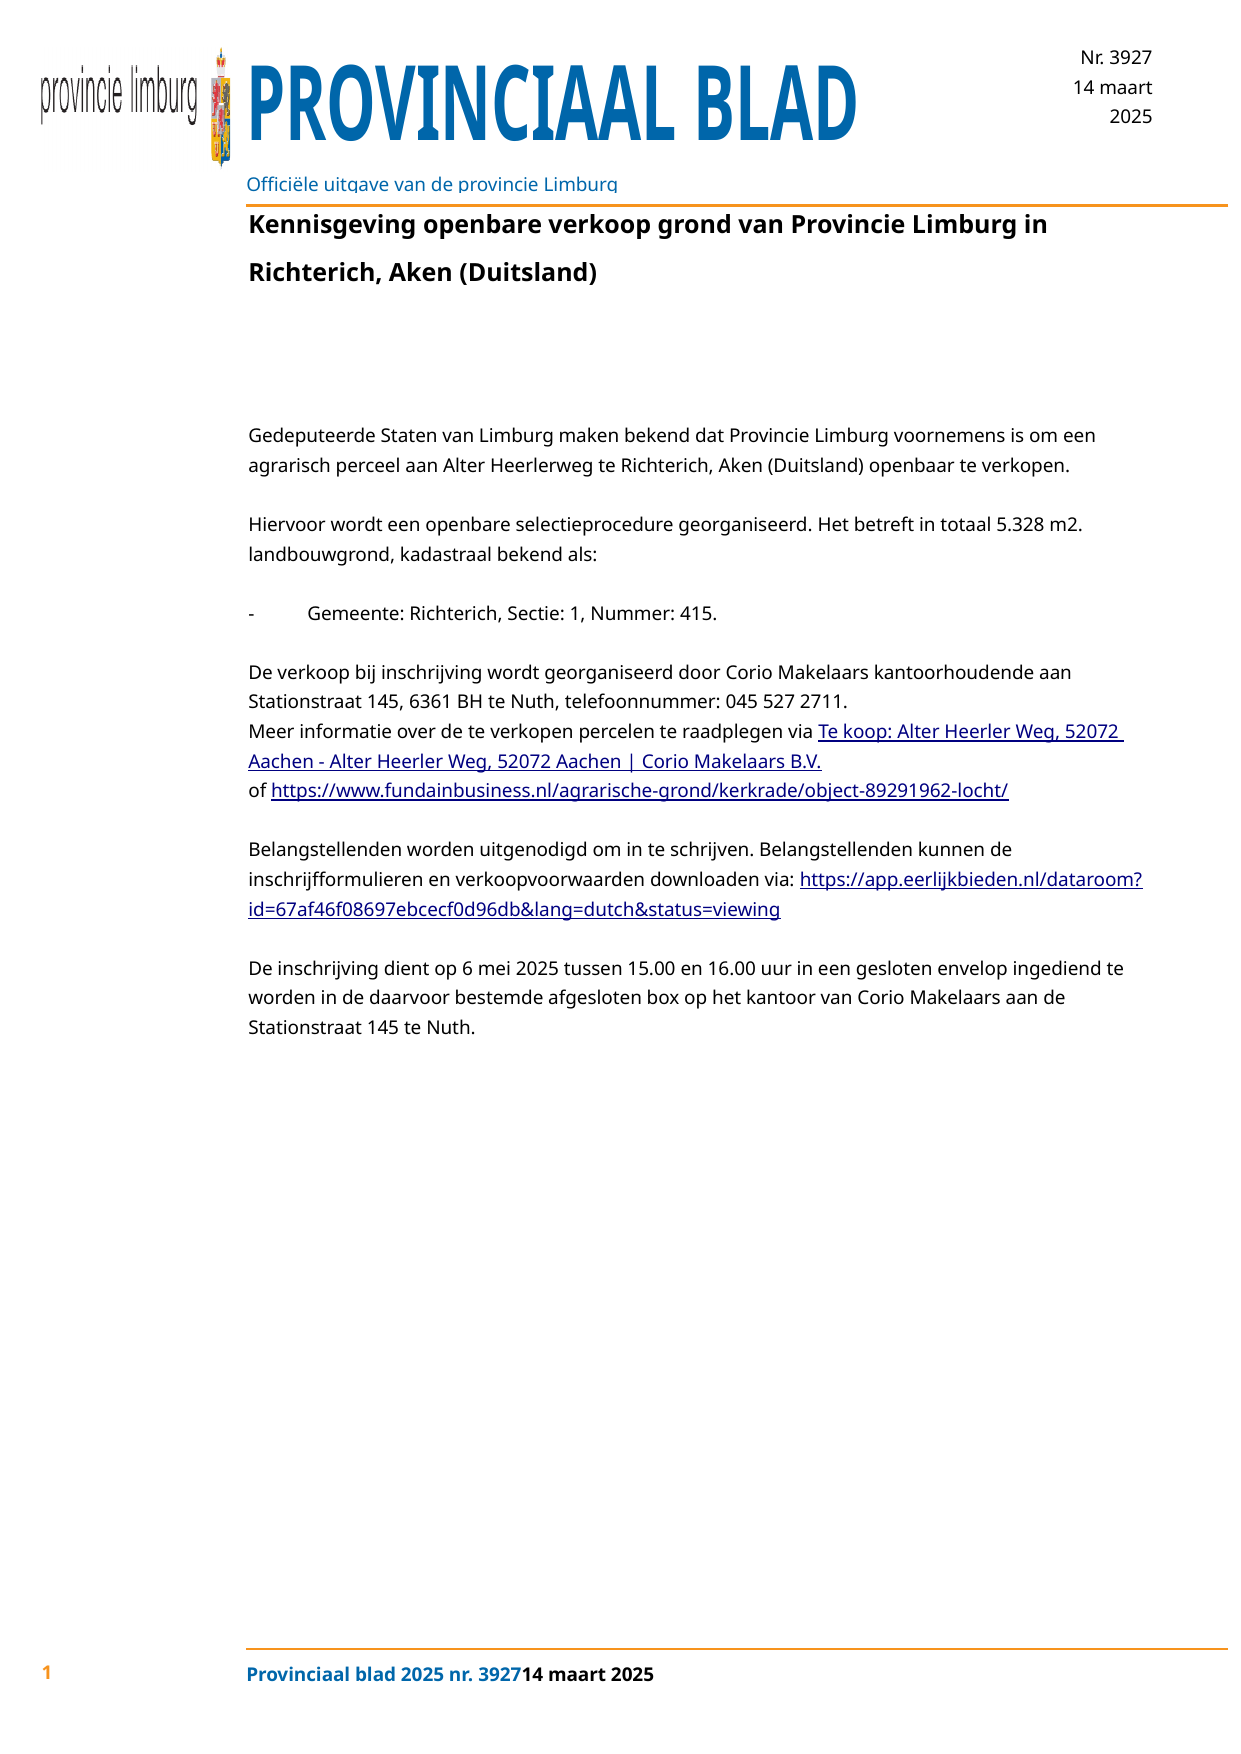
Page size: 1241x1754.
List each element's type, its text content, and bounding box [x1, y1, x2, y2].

text De verkoop bij inschrijving wordt georganiseerd door Corio Makelaars kantoorhoudende aan Stationstraat 145, 6361 BH te Nuth, telefoonnummer: 045 527 2711. [248, 659, 1152, 714]
text Hiervoor wordt een openbare selectieprocedure georganiseerd. Het betreft in totaal 5.328 m2. landbouwgrond, kadastraal bekend als: [248, 511, 1152, 567]
text Belangstellenden worden uitgenodigd om in te schrijven. Belangstellenden kunnen de inschrijfformulieren en verkoopvoorwaarden downloaden via: https://app.eerlijkbieden.nl/dataroom?id=67af46f08697ebcecf0d96db&lang=dutch&status=viewing [248, 837, 1152, 922]
text Kennisgeving openbare verkoop grond van Provincie Limburg in Richterich, Aken (Duitsland) [248, 207, 1152, 288]
text Gedeputeerde Staten van Limburg maken bekend dat Provincie Limburg voornemens is om een agrarisch perceel aan Alter Heerlerweg te Richterich, Aken (Duitsland) openbaar te verkopen. [248, 422, 1152, 478]
text of https://www.fundainbusiness.nl/agrarische-grond/kerkrade/object-89291962-locht/ [248, 777, 1152, 803]
text Meer informatie over de te verkopen percelen te raadplegen via Te koop: Alter Heerler Weg, 52072 Aachen - Alter Heerler Weg, 52072 Aachen | Corio Makelaars B.V. [248, 718, 1152, 774]
picture [41, 47, 231, 172]
list Gemeente: Richterich, Sectie: 1, Nummer: 415. [248, 600, 1152, 626]
text De inschrijving dient op 6 mei 2025 tussen 15.00 en 16.00 uur in een gesloten envelop ingediend te worden in de daarvoor bestemde afgesloten box op het kantoor van Corio Makelaars aan de Stationstraat 145 te Nuth. [248, 955, 1152, 1040]
